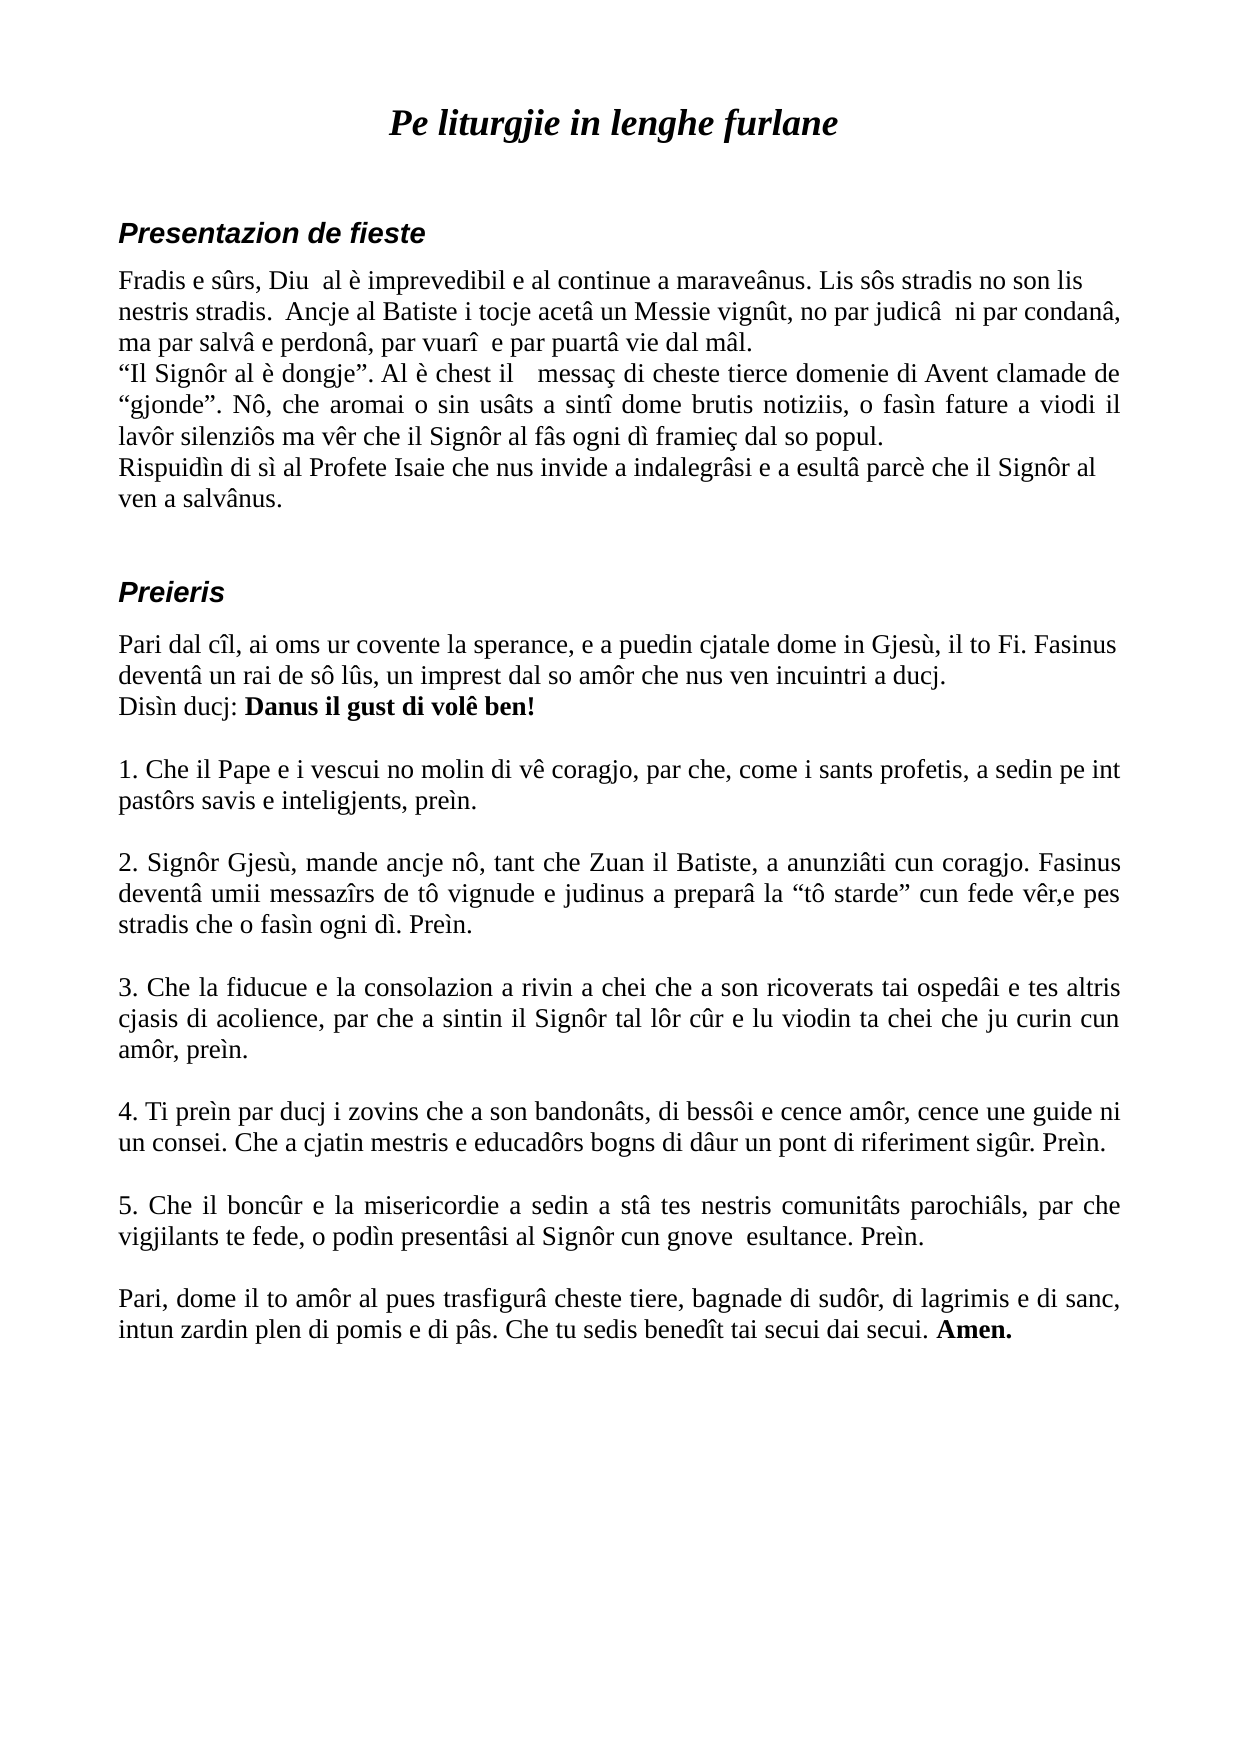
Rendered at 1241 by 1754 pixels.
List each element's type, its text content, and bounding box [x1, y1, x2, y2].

text 1. Che il Pape e i vescui no molin di vê coragjo, par che, come i sants profetis, a sedin pe int pastôrs savis e inteligjents, preìn. [118, 753, 1122, 815]
text 4. Ti preìn par ducj i zovins che a son bandonâts, di bessôi e cence amôr, cence une guide ni un consei. Che a cjatin mestris e educadôrs bogns di dâur un pont di riferiment sigûr. Preìn. [118, 1095, 1122, 1158]
text Disìn ducj: Danus il gust di volê ben! [118, 691, 1122, 722]
text 3. Che la fiducue e la consolazion a rivin a chei che a son ricoverats tai ospedâi e tes altris cjasis di acolience, par che a sintin il Signôr tal lôr cûr e lu viodin ta chei che ju curin cun amôr, preìn. [118, 971, 1122, 1064]
text Fradis e sûrs, Diu al è imprevedibil e al continue a maraveânus. Lis sôs stradis no son lis nestris stradis. Ancje al Batiste i tocje acetâ un Messie vignût, no par judicâ ni par condanâ, ma par salvâ e perdonâ, par vuarî e par puartâ vie dal mâl. [118, 264, 1122, 357]
text 2. Signôr Gjesù, mande ancje nô, tant che Zuan il Batiste, a anunziâti cun coragjo. Fasinus deventâ umii messazîrs de tô vignude e judinus a preparâ la “tô starde” cun fede vêr,e pes stradis che o fasìn ogni dì. Preìn. [118, 846, 1122, 940]
text “Il Signôr al è dongje”. Al è chest il messaç di cheste tierce domenie di Avent clamade de “gjonde”. Nô, che aromai o sin usâts a sintî dome brutis notiziis, o fasìn fature a viodi il lavôr silenziôs ma vêr che il Signôr al fâs ogni dì framieç dal so popul. [118, 357, 1122, 451]
text Pe liturgjie in lenghe furlane [118, 100, 1122, 143]
text Pari dal cîl, ai oms ur covente la sperance, e a puedin cjatale dome in Gjesù, il to Fi. Fasinus deventâ un rai de sô lûs, un imprest dal so amôr che nus ven incuintri a ducj. [118, 628, 1122, 691]
text Pari, dome il to amôr al pues trasfigurâ cheste tiere, bagnade di sudôr, di lagrimis e di sanc, intun zardin plen di pomis e di pâs. Che tu sedis benedît tai secui dai secui. Amen. [118, 1282, 1122, 1344]
subtitle Presentazion de fieste [118, 216, 1122, 250]
text Rispuidìn di sì al Profete Isaie che nus invide a indalegrâsi e a esultâ parcè che il Signôr al ven a salvânus. [118, 451, 1122, 513]
text Preieris [118, 576, 1122, 609]
text 5. Che il boncûr e la misericordie a sedin a stâ tes nestris comunitâts parochiâls, par che vigjilants te fede, o podìn presentâsi al Signôr cun gnove esultance. Preìn. [118, 1189, 1122, 1251]
